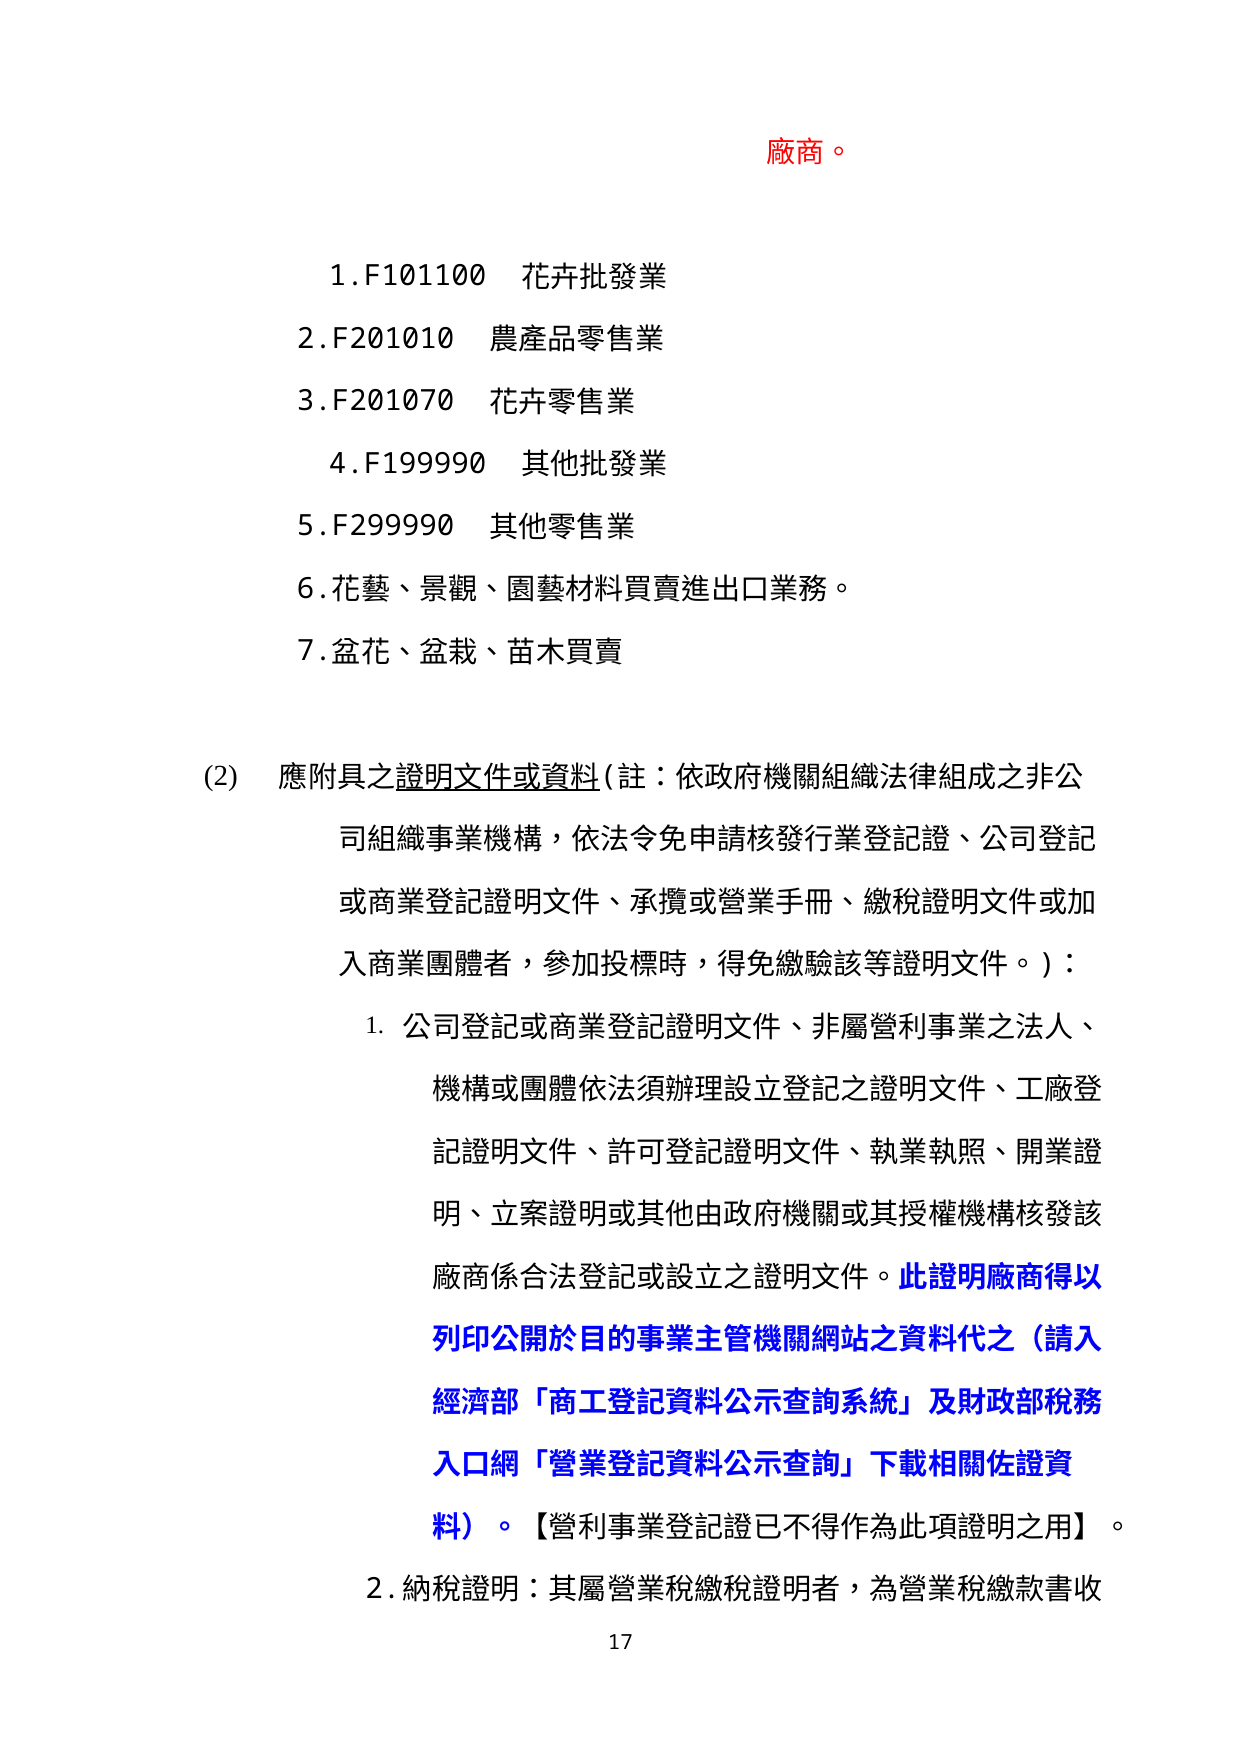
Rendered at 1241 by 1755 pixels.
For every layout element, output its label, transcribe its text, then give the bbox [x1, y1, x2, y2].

table_header 1.F101100 花卉批發業 2.F201010 農產品零售業 3.F201070 花卉零售業 4.F199990 其他批發業 5.F299990 其他零售業 6.花藝、景觀、園藝材料買賣進出口業務。 7.盆花、盆栽、苗木買賣 [130, 170, 1110, 673]
list 納稅證明：其屬營業稅繳稅證明者，為營業稅繳款書收 [365, 1545, 1110, 1608]
list 應附具之證明文件或資料(註：依政府機關組織法律組成之非公司組織事業機構，依法令免申請核發行業登記證、公司登記或商業登記證明文件、承攬或營業手冊、繳稅證明文件或加入商業團體者，參加投標時，得免繳驗該等證明文件。)： [204, 733, 1110, 983]
list 投標廠商之基本資格：公司登記或商業登記（或其他主管機關合法登記、設立）證明文件載有下列相關營業項目之廠商或具備本招標案主要事項供應能力之廠商。 [632, 108, 1110, 170]
list 公司登記或商業登記證明文件、非屬營利事業之法人、機構或團體依法須辦理設立登記之證明文件、工廠登記證明文件、許可登記證明文件、執業執照、開業證明、立案證明或其他由政府機關或其授權機構核發該廠商係合法登記或設立之證明文件。此證明廠商得以列印公開於目的事業主管機關網站之資料代之（請入經濟部「商工登記資料公示查詢系統」及財政部稅務入口網「營業登記資料公示查詢」下載相關佐證資料）。【營利事業登記證已不得作為此項證明之用】。 [365, 983, 1110, 1545]
